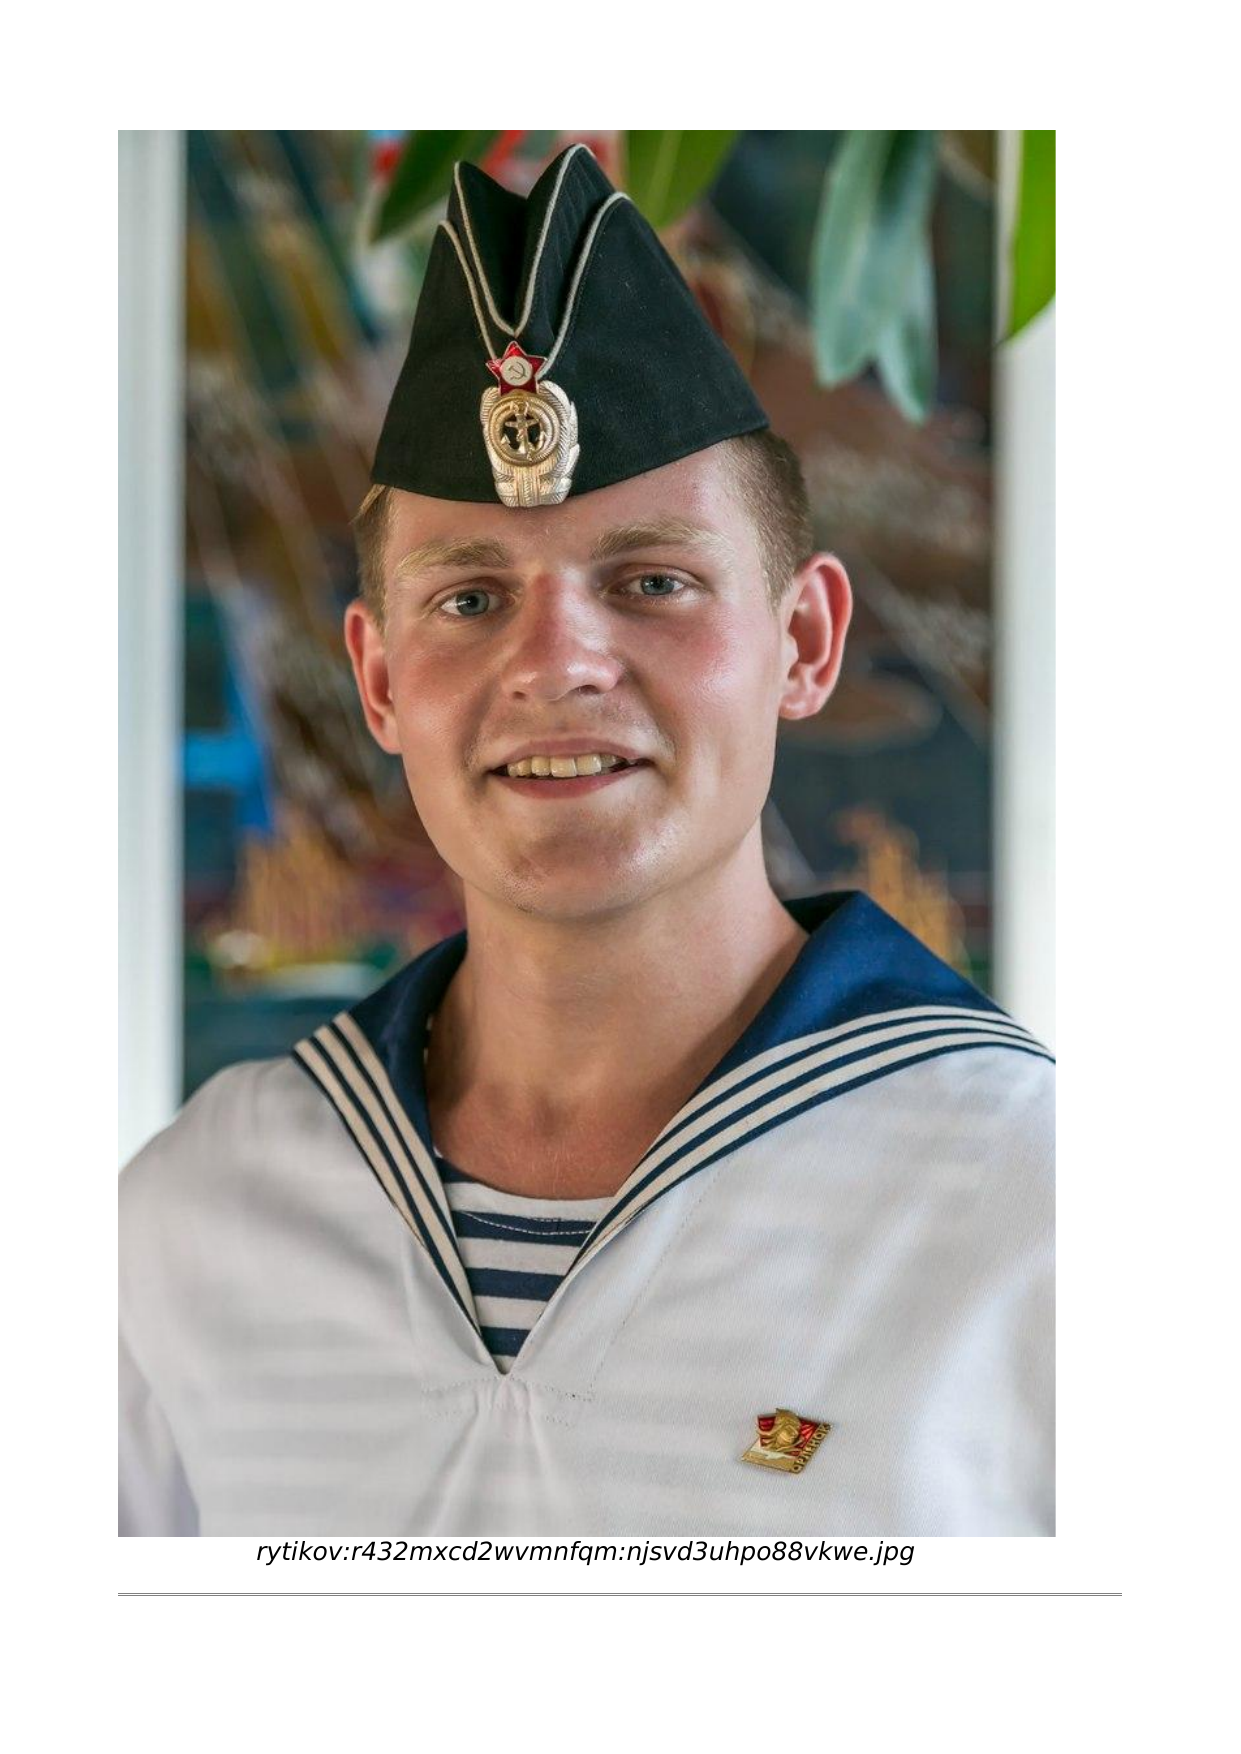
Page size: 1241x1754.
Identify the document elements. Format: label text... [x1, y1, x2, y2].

text rytikov:r432mxcd2wvmnfqm:njsvd3uhpo88vkwe.jpg [118, 1537, 1056, 1566]
picture [118, 130, 1056, 1537]
